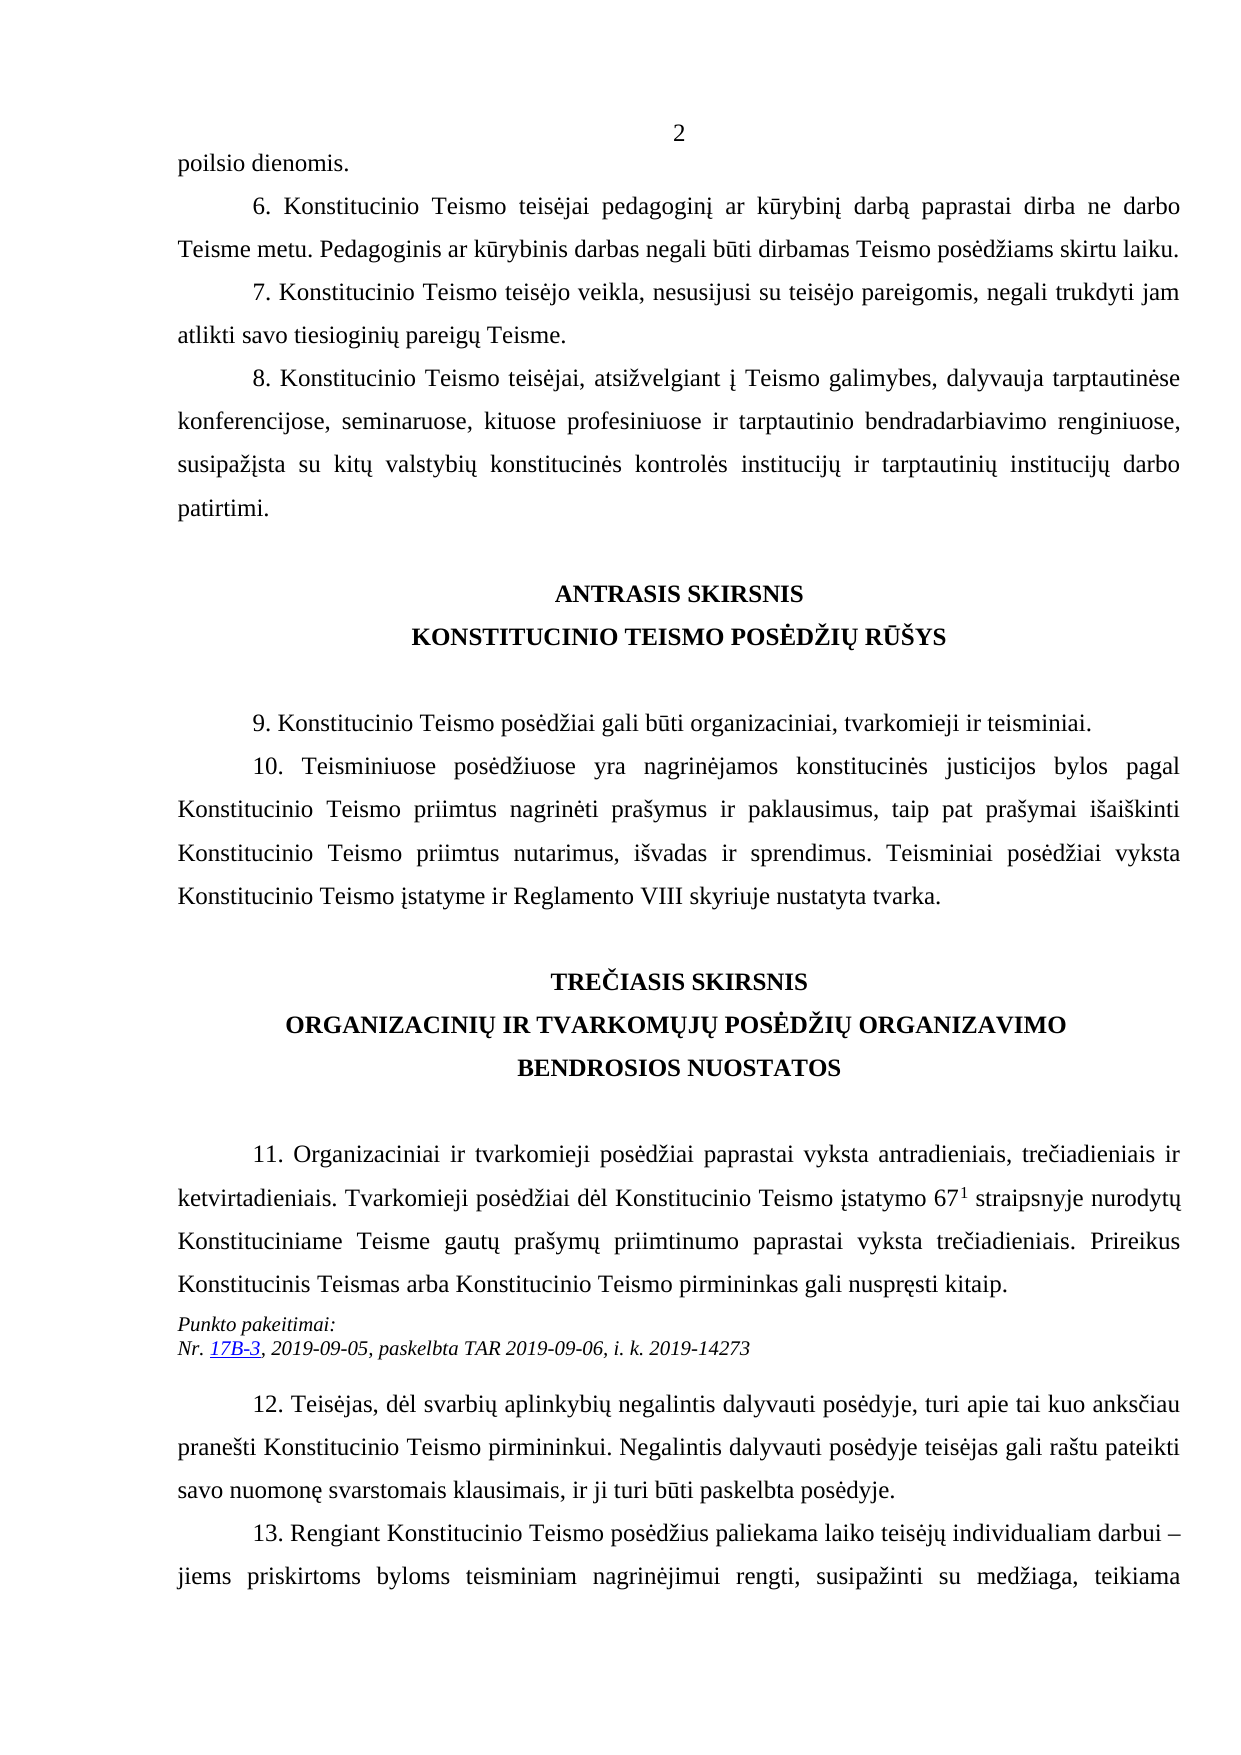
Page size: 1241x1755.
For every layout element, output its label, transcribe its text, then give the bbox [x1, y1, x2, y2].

text 7. Konstitucinio Teismo teisėjo veikla, nesusijusi su teisėjo pareigomis, negali trukdyti jam atlikti savo tiesioginių pareigų Teisme. [177, 277, 1181, 349]
text 10. Teisminiuose posėdžiuose yra nagrinėjamos konstitucinės justicijos bylos pagal Konstitucinio Teismo priimtus nagrinėti prašymus ir paklausimus, taip pat prašymai išaiškinti Konstitucinio Teismo priimtus nutarimus, išvadas ir sprendimus. Teisminiai posėdžiai vyksta Konstitucinio Teismo įstatyme ir Reglamento VIII skyriuje nustatyta tvarka. [177, 751, 1181, 909]
text Nr. 17B-3, 2019-09-05, paskelbta TAR 2019-09-06, i. k. 2019-14273 [177, 1336, 1181, 1360]
text Punkto pakeitimai: [177, 1312, 1181, 1336]
text KONSTITUCINIO TEISMO POSĖDŽIŲ RŪŠYS [177, 622, 1181, 651]
text ORGANIZACINIŲ IR TVARKOMŲJŲ POSĖDŽIŲ ORGANIZAVIMO BENDROSIOS NUOSTATOS [177, 1010, 1181, 1082]
text 11. Organizaciniai ir tvarkomieji posėdžiai paprastai vyksta antradieniais, trečiadieniais ir ketvirtadieniais. Tvarkomieji posėdžiai dėl Konstitucinio Teismo įstatymo 671 straipsnyje nurodytų Konstituciniame Teisme gautų prašymų priimtinumo paprastai vyksta trečiadieniais. Prireikus Konstitucinis Teismas arba Konstitucinio Teismo pirmininkas gali nuspręsti kitaip. [177, 1139, 1181, 1298]
text TREČIASIS SKIRSNIS [177, 967, 1181, 996]
text 9. Konstitucinio Teismo posėdžiai gali būti organizaciniai, tvarkomieji ir teisminiai. [177, 708, 1181, 737]
text 6. Konstitucinio Teismo teisėjai pedagoginį ar kūrybinį darbą paprastai dirba ne darbo Teisme metu. Pedagoginis ar kūrybinis darbas negali būti dirbamas Teismo posėdžiams skirtu laiku. [177, 191, 1181, 263]
text 13. Rengiant Konstitucinio Teismo posėdžius paliekama laiko teisėjų individualiam darbui – jiems priskirtoms byloms teisminiam nagrinėjimui rengti, susipažinti su medžiaga, teikiama [177, 1518, 1181, 1590]
text ANTRASIS SKIRSNIS [177, 579, 1181, 608]
text poilsio dienomis. [177, 148, 1181, 176]
text 12. Teisėjas, dėl svarbių aplinkybių negalintis dalyvauti posėdyje, turi apie tai kuo anksčiau pranešti Konstitucinio Teismo pirmininkui. Negalintis dalyvauti posėdyje teisėjas gali raštu pateikti savo nuomonę svarstomais klausimais, ir ji turi būti paskelbta posėdyje. [177, 1389, 1181, 1504]
text 8. Konstitucinio Teismo teisėjai, atsižvelgiant į Teismo galimybes, dalyvauja tarptautinėse konferencijose, seminaruose, kituose profesiniuose ir tarptautinio bendradarbiavimo renginiuose, susipažįsta su kitų valstybių konstitucinės kontrolės institucijų ir tarptautinių institucijų darbo patirtimi. [177, 363, 1181, 521]
